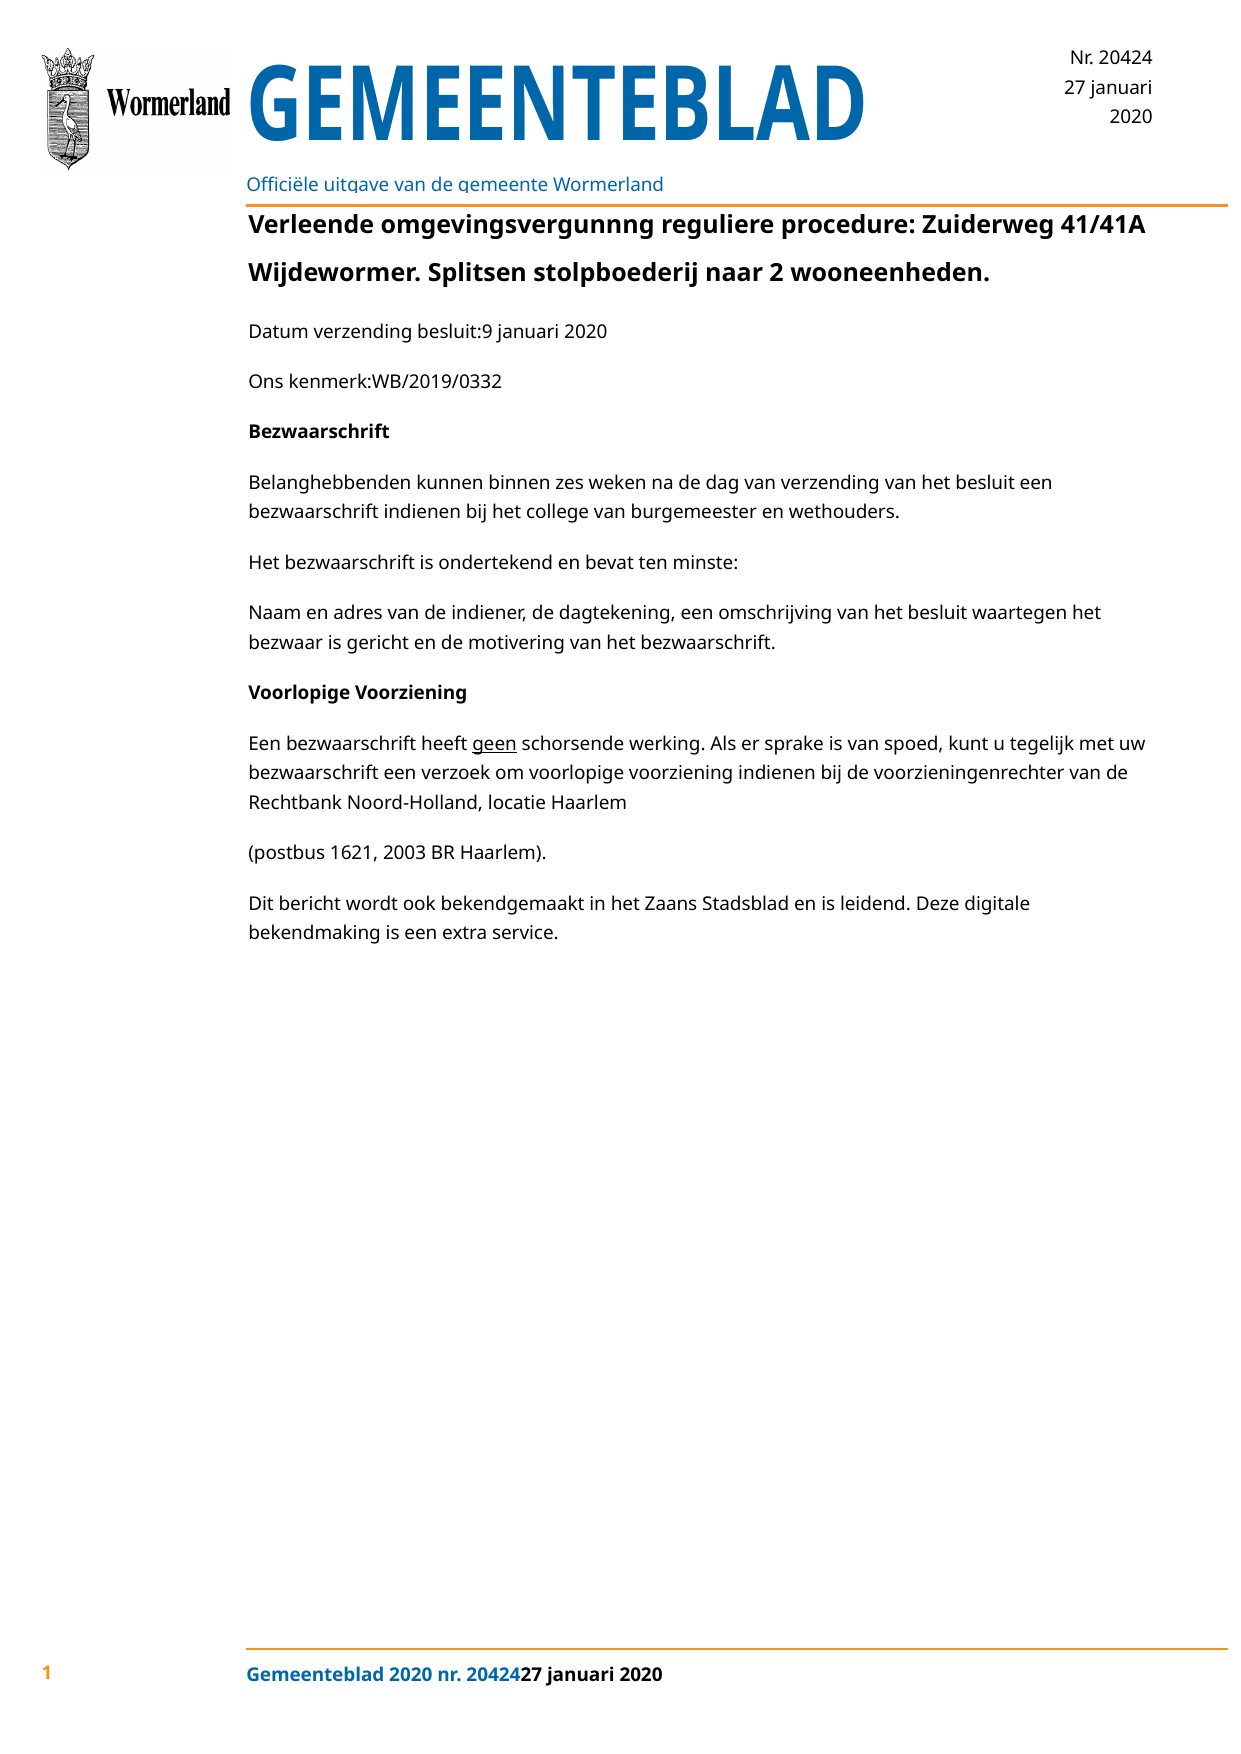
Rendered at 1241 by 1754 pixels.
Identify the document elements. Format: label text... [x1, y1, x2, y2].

text Verleende omgevingsvergunnng reguliere procedure: Zuiderweg 41/41A Wijdewormer. Splitsen stolpboederij naar 2 wooneenheden. [248, 207, 1152, 288]
text Een bezwaarschrift heeft geen schorsende werking. Als er sprake is van spoed, kunt u tegelijk met uw bezwaarschrift een verzoek om voorlopige voorziening indienen bij de voorzieningenrechter van de Rechtbank Noord-Holland, locatie Haarlem [248, 730, 1152, 815]
text Ons kenmerk:WB/2019/0332 [248, 368, 1152, 394]
text Voorlopige Voorziening [248, 679, 1152, 705]
text Bezwaarschrift [248, 419, 1152, 444]
text Belanghebbenden kunnen binnen zes weken na de dag van verzending van het besluit een bezwaarschrift indienen bij het college van burgemeester en wethouders. [248, 469, 1152, 524]
text (postbus 1621, 2003 BR Haarlem). [248, 839, 1152, 865]
text Het bezwaarschrift is ondertekend en bevat ten minste: [248, 549, 1152, 575]
picture [41, 47, 231, 172]
text Naam en adres van de indiener, de dagtekening, een omschrijving van het besluit waartegen het bezwaar is gericht en de motivering van het bezwaarschrift. [248, 599, 1152, 655]
text Datum verzending besluit:9 januari 2020 [248, 318, 1152, 344]
text Dit bericht wordt ook bekendgemaakt in het Zaans Stadsblad en is leidend. Deze digitale bekendmaking is een extra service. [248, 890, 1152, 945]
